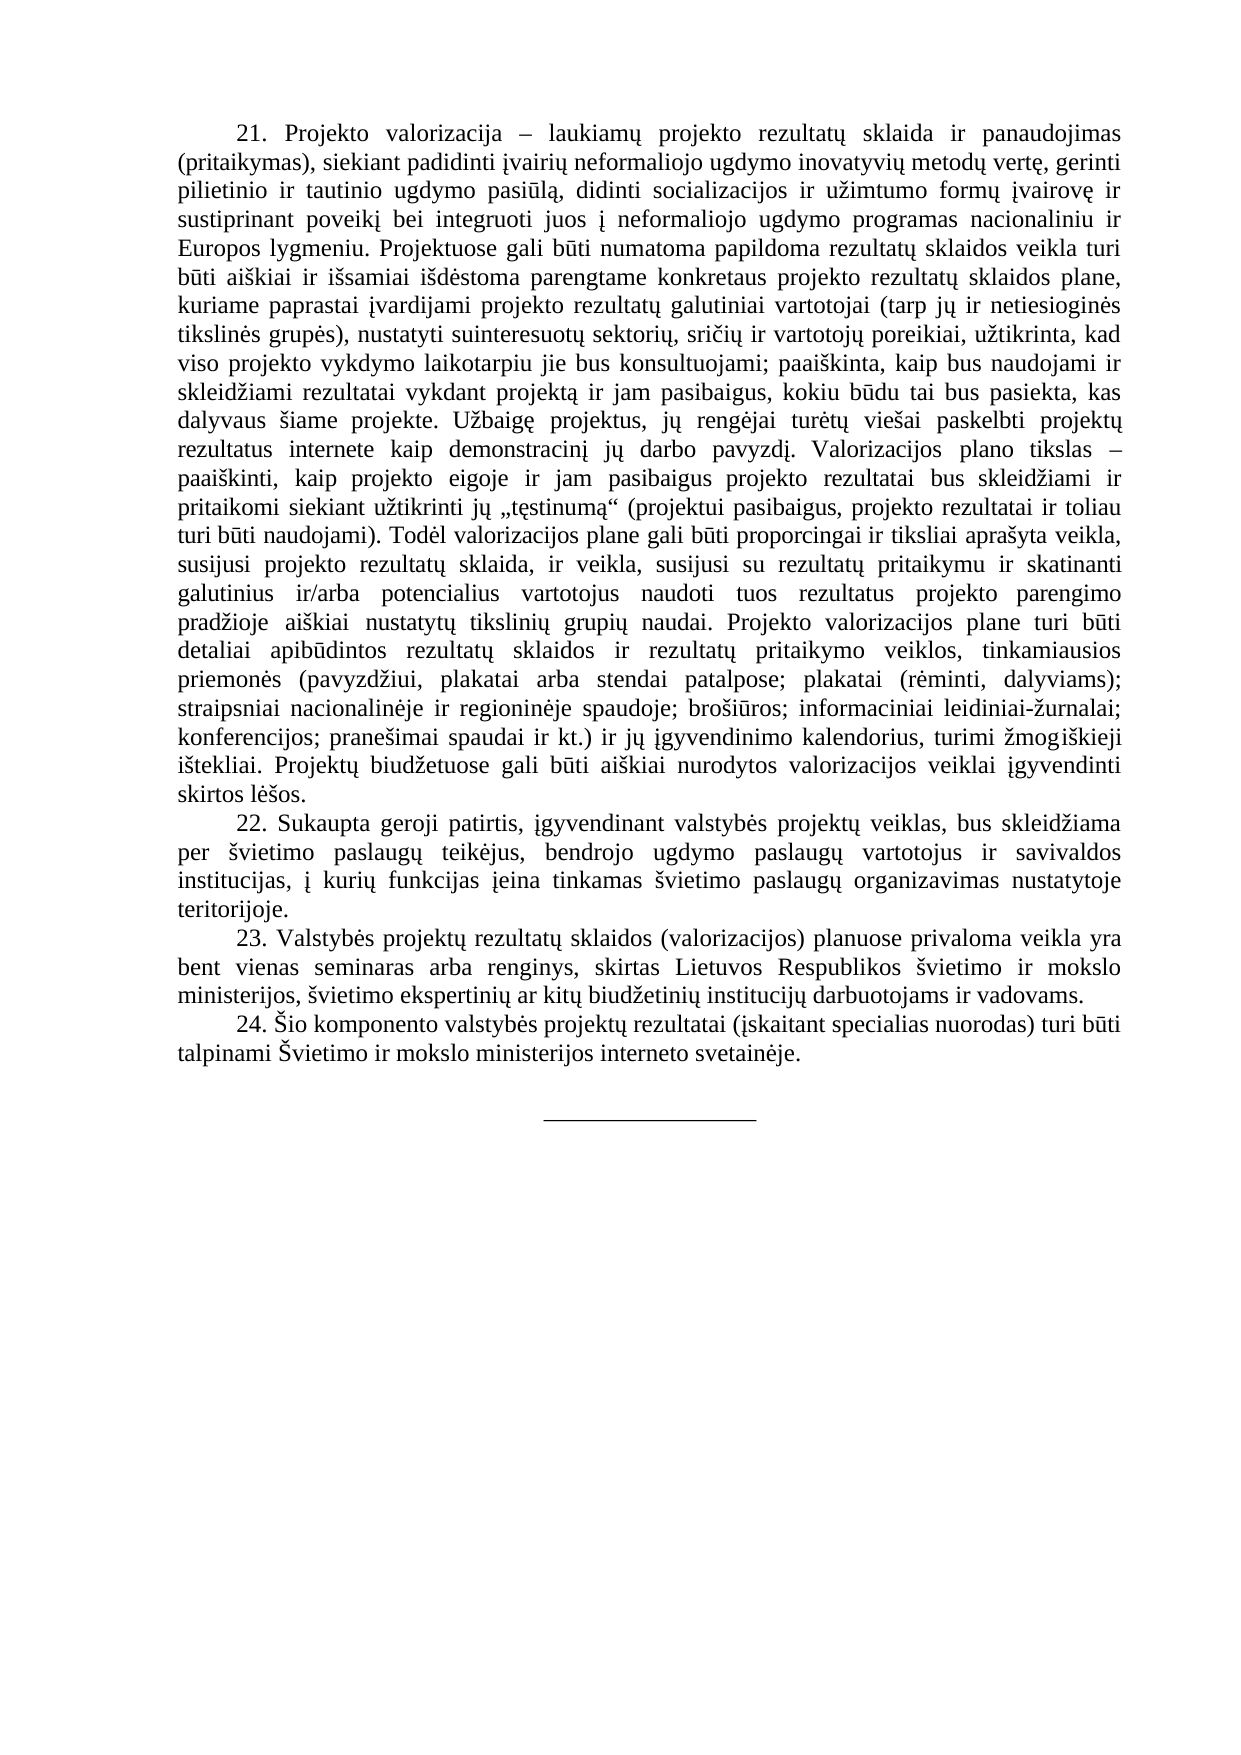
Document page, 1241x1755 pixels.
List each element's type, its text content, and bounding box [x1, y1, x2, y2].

text 21. Projekto valorizacija – laukiamų projekto rezultatų sklaida ir panaudojimas (pritaikymas), siekiant padidinti įvairių neformaliojo ugdymo inovatyvių metodų vertę, gerinti pilietinio ir tautinio ugdymo pasiūlą, didinti socializacijos ir užimtumo formų įvairovę ir sustiprinant poveikį bei integruoti juos į neformaliojo ugdymo programas nacionaliniu ir Europos lygmeniu. Projektuose gali būti numatoma papildoma rezultatų sklaidos veikla turi būti aiškiai ir išsamiai išdėstoma parengtame konkretaus projekto rezultatų sklaidos plane, kuriame paprastai įvardijami projekto rezultatų galutiniai vartotojai (tarp jų ir netiesioginės tikslinės grupės), nustatyti suinteresuotų sektorių, sričių ir vartotojų poreikiai, užtikrinta, kad viso projekto vykdymo laikotarpiu jie bus konsultuojami; paaiškinta, kaip bus naudojami ir skleidžiami rezultatai vykdant projektą ir jam pasibaigus, kokiu būdu tai bus pasiekta, kas dalyvaus šiame projekte. Užbaigę projektus, jų rengėjai turėtų viešai paskelbti projektų rezultatus internete kaip demonstracinį jų darbo pavyzdį. Valorizacijos plano tikslas – paaiškinti, kaip projekto eigoje ir jam pasibaigus projekto rezultatai bus skleidžiami ir pritaikomi siekiant užtikrinti jų „tęstinumą“ (projektui pasibaigus, projekto rezultatai ir toliau turi būti naudojami). Todėl valorizacijos plane gali būti proporcingai ir tiksliai aprašyta veikla, susijusi projekto rezultatų sklaida, ir veikla, susijusi su rezultatų pritaikymu ir skatinanti galutinius ir/arba potencialius vartotojus naudoti tuos rezultatus projekto parengimo pradžioje aiškiai nustatytų tikslinių grupių naudai. Projekto valorizacijos plane turi būti detaliai apibūdintos rezultatų sklaidos ir rezultatų pritaikymo veiklos, tinkamiausios priemonės (pavyzdžiui, plakatai arba stendai patalpose; plakatai (rėminti, dalyviams); straipsniai nacionalinėje ir regioninėje spaudoje; brošiūros; informaciniai leidiniai-žurnalai; konferencijos; pranešimai spaudai ir kt.) ir jų įgyvendinimo kalendorius, turimi žmogiškieji ištekliai. Projektų biudžetuose gali būti aiškiai nurodytos valorizacijos veiklai įgyvendinti skirtos lėšos. [177, 118, 1122, 808]
text 23. Valstybės projektų rezultatų sklaidos (valorizacijos) planuose privaloma veikla yra bent vienas seminaras arba renginys, skirtas Lietuvos Respublikos švietimo ir mokslo ministerijos, švietimo ekspertinių ar kitų biudžetinių institucijų darbuotojams ir vadovams. [177, 923, 1122, 1009]
text _________________ [177, 1096, 1122, 1124]
text 22. Sukaupta geroji patirtis, įgyvendinant valstybės projektų veiklas, bus skleidžiama per švietimo paslaugų teikėjus, bendrojo ugdymo paslaugų vartotojus ir savivaldos institucijas, į kurių funkcijas įeina tinkamas švietimo paslaugų organizavimas nustatytoje teritorijoje. [177, 808, 1122, 923]
text 24. Šio komponento valstybės projektų rezultatai (įskaitant specialias nuorodas) turi būti talpinami Švietimo ir mokslo ministerijos interneto svetainėje. [177, 1009, 1122, 1067]
